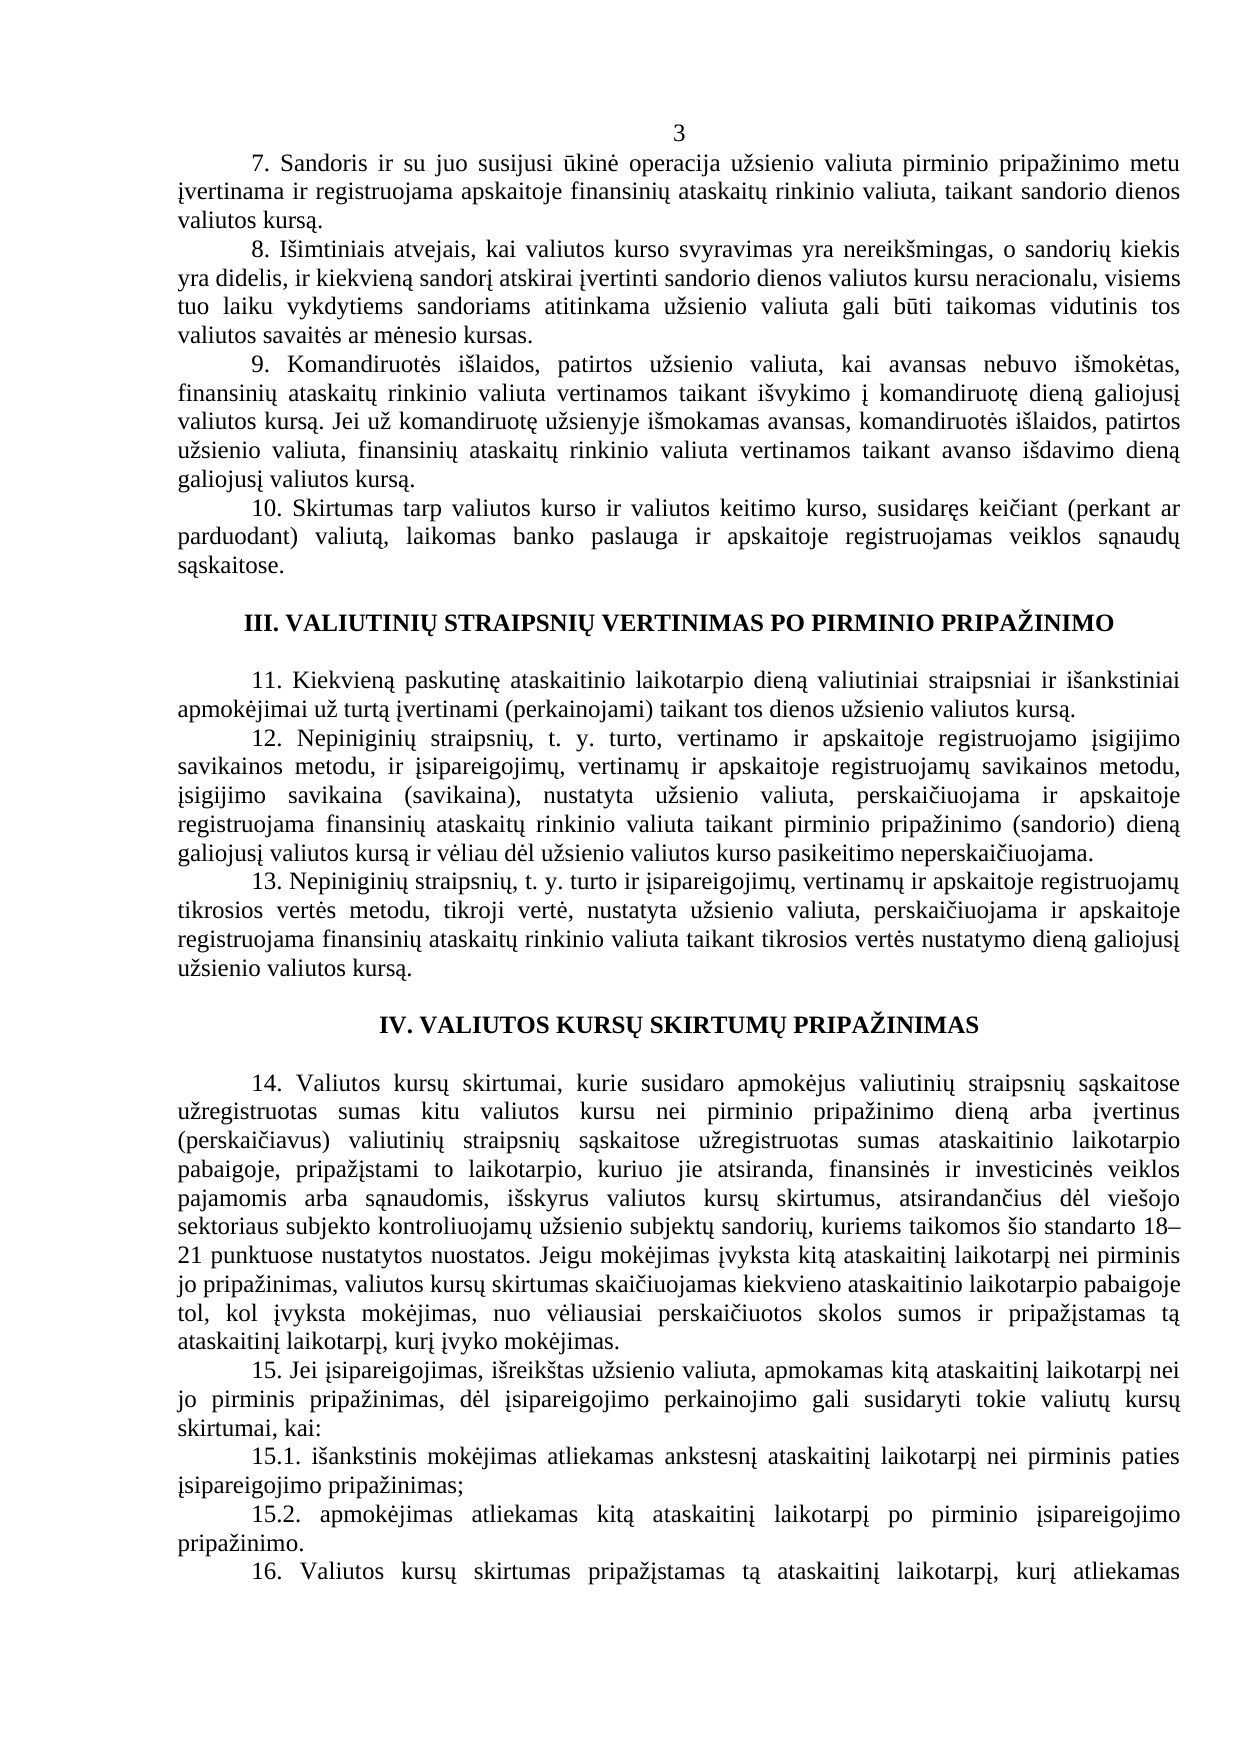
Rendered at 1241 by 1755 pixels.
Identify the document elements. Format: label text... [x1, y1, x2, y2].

text 16. Valiutos kursų skirtumas pripažįstamas tą ataskaitinį laikotarpį, kurį atliekamas [177, 1556, 1181, 1585]
text 13. Nepiniginių straipsnių, t. y. turto ir įsipareigojimų, vertinamų ir apskaitoje registruojamų tikrosios vertės metodu, tikroji vertė, nustatyta užsienio valiuta, perskaičiuojama ir apskaitoje registruojama finansinių ataskaitų rinkinio valiuta taikant tikrosios vertės nustatymo dieną galiojusį užsienio valiutos kursą. [177, 866, 1181, 981]
text III. VALIUTINIŲ STRAIPSNIŲ VERTINIMAS PO PIRMINIO PRIPAŽINIMO [177, 608, 1181, 636]
text 15.1. išankstinis mokėjimas atliekamas ankstesnį ataskaitinį laikotarpį nei pirminis paties įsipareigojimo pripažinimas; [177, 1441, 1181, 1499]
text 12. Nepiniginių straipsnių, t. y. turto, vertinamo ir apskaitoje registruojamo įsigijimo savikainos metodu, ir įsipareigojimų, vertinamų ir apskaitoje registruojamų savikainos metodu, įsigijimo savikaina (savikaina), nustatyta užsienio valiuta, perskaičiuojama ir apskaitoje registruojama finansinių ataskaitų rinkinio valiuta taikant pirminio pripažinimo (sandorio) dieną galiojusį valiutos kursą ir vėliau dėl užsienio valiutos kurso pasikeitimo neperskaičiuojama. [177, 723, 1181, 866]
text 8. Išimtiniais atvejais, kai valiutos kurso svyravimas yra nereikšmingas, o sandorių kiekis yra didelis, ir kiekvieną sandorį atskirai įvertinti sandorio dienos valiutos kursu neracionalu, visiems tuo laiku vykdytiems sandoriams atitinkama užsienio valiuta gali būti taikomas vidutinis tos valiutos savaitės ar mėnesio kursas. [177, 234, 1181, 349]
text 11. Kiekvieną paskutinę ataskaitinio laikotarpio dieną valiutiniai straipsniai ir išankstiniai apmokėjimai už turtą įvertinami (perkainojami) taikant tos dienos užsienio valiutos kursą. [177, 665, 1181, 723]
text 15.2. apmokėjimas atliekamas kitą ataskaitinį laikotarpį po pirminio įsipareigojimo pripažinimo. [177, 1499, 1181, 1556]
text 7. Sandoris ir su juo susijusi ūkinė operacija užsienio valiuta pirminio pripažinimo metu įvertinama ir registruojama apskaitoje finansinių ataskaitų rinkinio valiuta, taikant sandorio dienos valiutos kursą. [177, 148, 1181, 234]
text 14. Valiutos kursų skirtumai, kurie susidaro apmokėjus valiutinių straipsnių sąskaitose užregistruotas sumas kitu valiutos kursu nei pirminio pripažinimo dieną arba įvertinus (perskaičiavus) valiutinių straipsnių sąskaitose užregistruotas sumas ataskaitinio laikotarpio pabaigoje, pripažįstami to laikotarpio, kuriuo jie atsiranda, finansinės ir investicinės veiklos pajamomis arba sąnaudomis, išskyrus valiutos kursų skirtumus, atsirandančius dėl viešojo sektoriaus subjekto kontroliuojamų užsienio subjektų sandorių, kuriems taikomos šio standarto 18–21 punktuose nustatytos nuostatos. Jeigu mokėjimas įvyksta kitą ataskaitinį laikotarpį nei pirminis jo pripažinimas, valiutos kursų skirtumas skaičiuojamas kiekvieno ataskaitinio laikotarpio pabaigoje tol, kol įvyksta mokėjimas, nuo vėliausiai perskaičiuotos skolos sumos ir pripažįstamas tą ataskaitinį laikotarpį, kurį įvyko mokėjimas. [177, 1068, 1181, 1355]
text 10. Skirtumas tarp valiutos kurso ir valiutos keitimo kurso, susidaręs keičiant (perkant ar parduodant) valiutą, laikomas banko paslauga ir apskaitoje registruojamas veiklos sąnaudų sąskaitose. [177, 493, 1181, 579]
text 15. Jei įsipareigojimas, išreikštas užsienio valiuta, apmokamas kitą ataskaitinį laikotarpį nei jo pirminis pripažinimas, dėl įsipareigojimo perkainojimo gali susidaryti tokie valiutų kursų skirtumai, kai: [177, 1355, 1181, 1441]
text 9. Komandiruotės išlaidos, patirtos užsienio valiuta, kai avansas nebuvo išmokėtas, finansinių ataskaitų rinkinio valiuta vertinamos taikant išvykimo į komandiruotę dieną galiojusį valiutos kursą. Jei už komandiruotę užsienyje išmokamas avansas, komandiruotės išlaidos, patirtos užsienio valiuta, finansinių ataskaitų rinkinio valiuta vertinamos taikant avanso išdavimo dieną galiojusį valiutos kursą. [177, 349, 1181, 493]
text IV. VALIUTOS KURSŲ SKIRTUMŲ PRIPAŽINIMAS [177, 1010, 1181, 1039]
